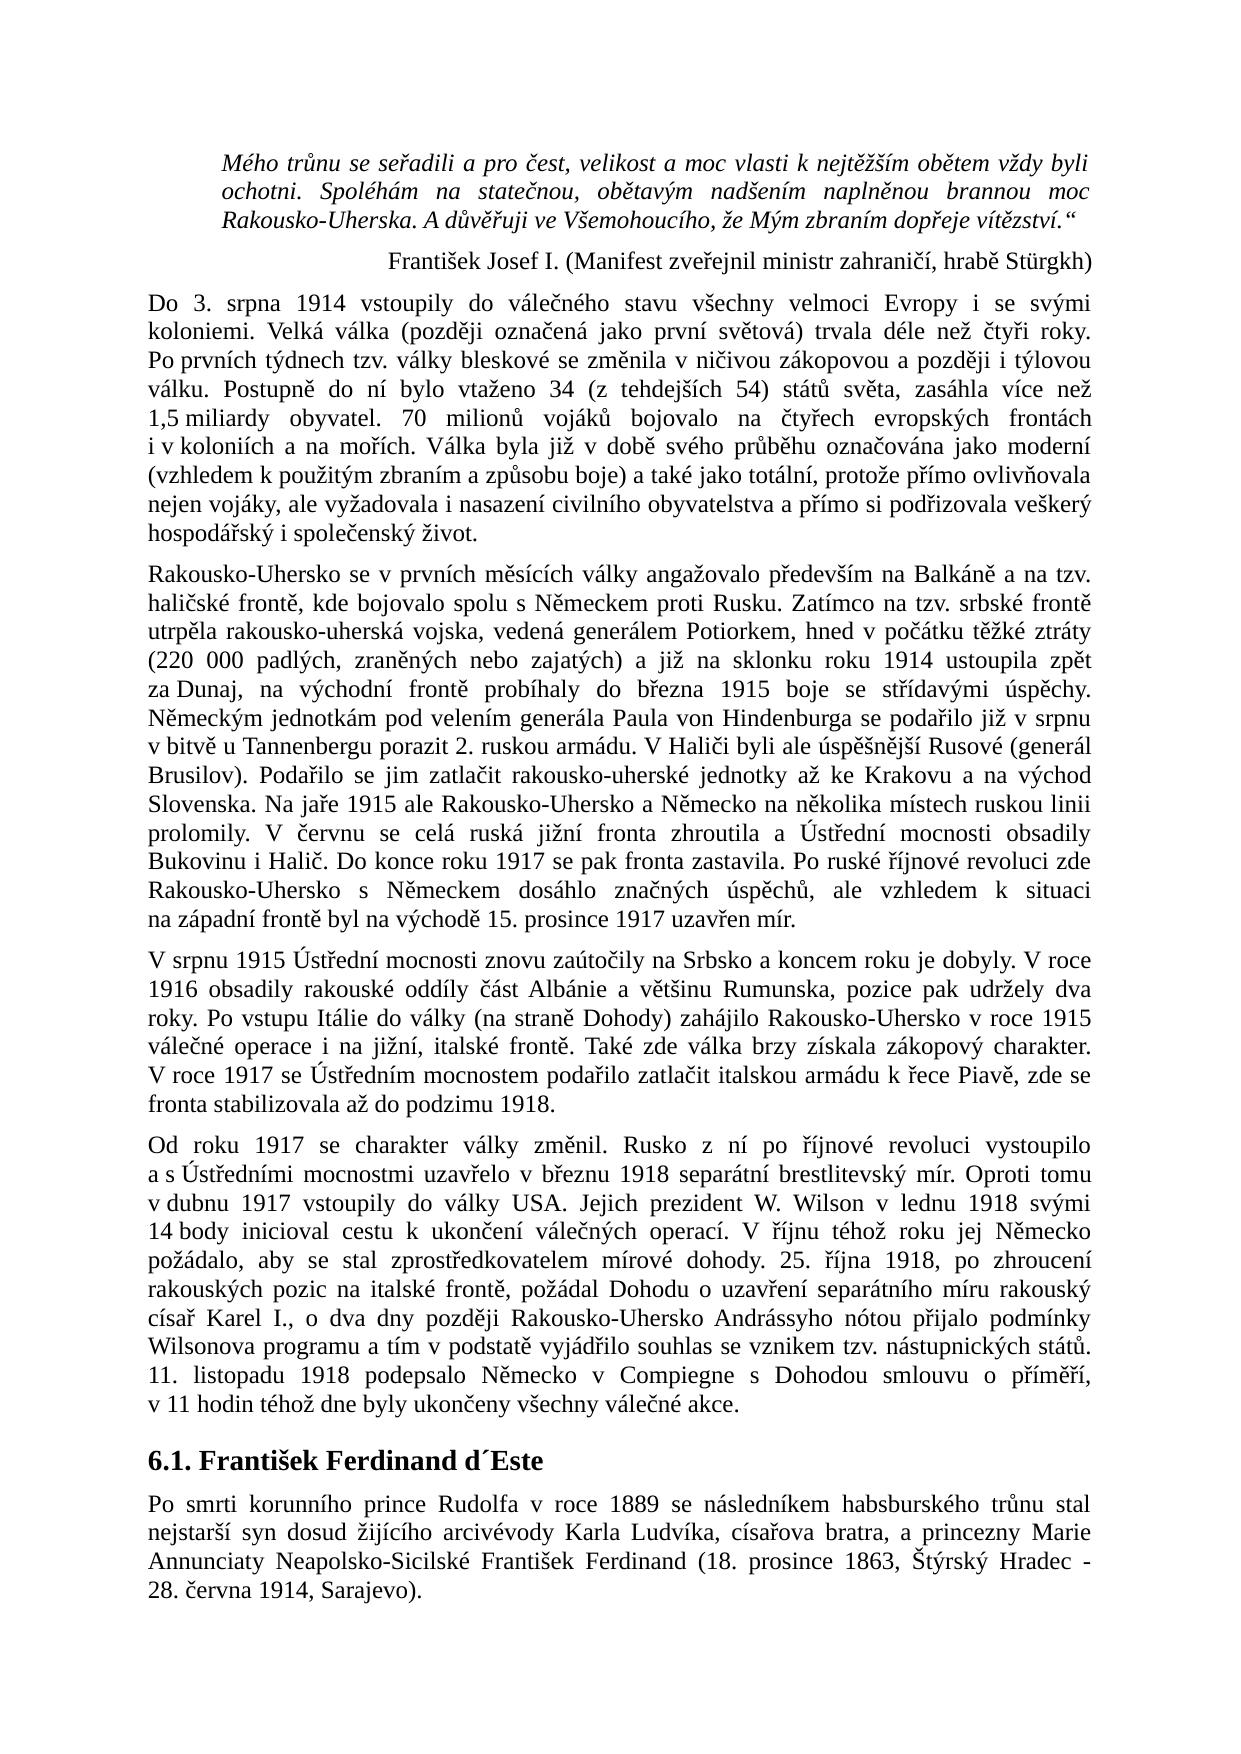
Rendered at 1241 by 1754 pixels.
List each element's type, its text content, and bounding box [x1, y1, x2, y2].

text Po smrti korunního prince Rudolfa v roce 1889 se následníkem habsburského trůnu stal nejstarší syn dosud žijícího arcivévody Karla Ludvíka, císařova bratra, a princezny Marie Annunciaty Neapolsko-Sicilské František Ferdinand (18. prosince 1863, Štýrský Hradec - 28. června 1914, Sarajevo). [148, 1489, 1092, 1604]
text Od roku 1917 se charakter války změnil. Rusko z ní po říjnové revoluci vystoupilo a s Ústředními mocnostmi uzavřelo v březnu 1918 separátní brestlitevský mír. Oproti tomu v dubnu 1917 vstoupily do války USA. Jejich prezident W. Wilson v lednu 1918 svými 14 body inicioval cestu k ukončení válečných operací. V říjnu téhož roku jej Německo požádalo, aby se stal zprostředkovatelem mírové dohody. 25. října 1918, po zhroucení rakouských pozic na italské frontě, požádal Dohodu o uzavření separátního míru rakouský císař Karel I., o dva dny později Rakousko-Uhersko Andrássyho nótou přijalo podmínky Wilsonova programu a tím v podstatě vyjádřilo souhlas se vznikem tzv. nástupnických států. 11. listopadu 1918 podepsalo Německo v Compiegne s Dohodou smlouvu o příměří, v 11 hodin téhož dne byly ukončeny všechny válečné akce. [148, 1130, 1092, 1418]
text Rakousko-Uhersko se v prvních měsících války angažovalo především na Balkáně a na tzv. haličské frontě, kde bojovalo spolu s Německem proti Rusku. Zatímco na tzv. srbské frontě utrpěla rakousko-uherská vojska, vedená generálem Potiorkem, hned v počátku těžké ztráty (220 000 padlých, zraněných nebo zajatých) a již na sklonku roku 1914 ustoupila zpět za Dunaj, na východní frontě probíhaly do března 1915 boje se střídavými úspěchy. Německým jednotkám pod velením generála Paula von Hindenburga se podařilo již v srpnu v bitvě u Tannenbergu porazit 2. ruskou armádu. V Haliči byli ale úspěšnější Rusové (generál Brusilov). Podařilo se jim zatlačit rakousko-uherské jednotky až ke Krakovu a na východ Slovenska. Na jaře 1915 ale Rakousko-Uhersko a Německo na několika místech ruskou linii prolomily. V červnu se celá ruská jižní fronta zhroutila a Ústřední mocnosti obsadily Bukovinu i Halič. Do konce roku 1917 se pak fronta zastavila. Po ruské říjnové revoluci zde Rakousko-Uhersko s Německem dosáhlo značných úspěchů, ale vzhledem k situaci na západní frontě byl na východě 15. prosince 1917 uzavřen mír. [148, 559, 1092, 933]
subtitle 6.1. František Ferdinand d´Este [148, 1443, 1092, 1476]
text Do 3. srpna 1914 vstoupily do válečného stavu všechny velmoci Evropy i se svými koloniemi. Velká válka (později označená jako první světová) trvala déle než čtyři roky. Po prvních týdnech tzv. války bleskové se změnila v ničivou zákopovou a později i týlovou válku. Postupně do ní bylo vtaženo 34 (z tehdejších 54) států světa, zasáhla více než 1,5 miliardy obyvatel. 70 milionů vojáků bojovalo na čtyřech evropských frontách i v koloniích a na mořích. Válka byla již v době svého průběhu označována jako moderní (vzhledem k použitým zbraním a způsobu boje) a také jako totální, protože přímo ovlivňovala nejen vojáky, ale vyžadovala i nasazení civilního obyvatelstva a přímo si podřizovala veškerý hospodářský i společenský život. [148, 288, 1092, 546]
text V srpnu 1915 Ústřední mocnosti znovu zaútočily na Srbsko a koncem roku je dobyly. V roce 1916 obsadily rakouské oddíly část Albánie a většinu Rumunska, pozice pak udržely dva roky. Po vstupu Itálie do války (na straně Dohody) zahájilo Rakousko-Uhersko v roce 1915 válečné operace i na jižní, italské frontě. Také zde válka brzy získala zákopový charakter. V roce 1917 se Ústředním mocnostem podařilo zatlačit italskou armádu k řece Piavě, zde se fronta stabilizovala až do podzimu 1918. [148, 945, 1092, 1118]
text Mého trůnu se seřadili a pro čest, velikost a moc vlasti k nejtěžším obětem vždy byli ochotni. Spoléhám na statečnou, obětavým nadšením naplněnou brannou moc Rakousko-Uherska. A důvěřuji ve Všemohoucího, že Mým zbraním dopřeje vítězství.“ [221, 148, 1092, 234]
text František Josef I. (Manifest zveřejnil ministr zahraničí, hrabě Stürgkh) [221, 246, 1092, 275]
